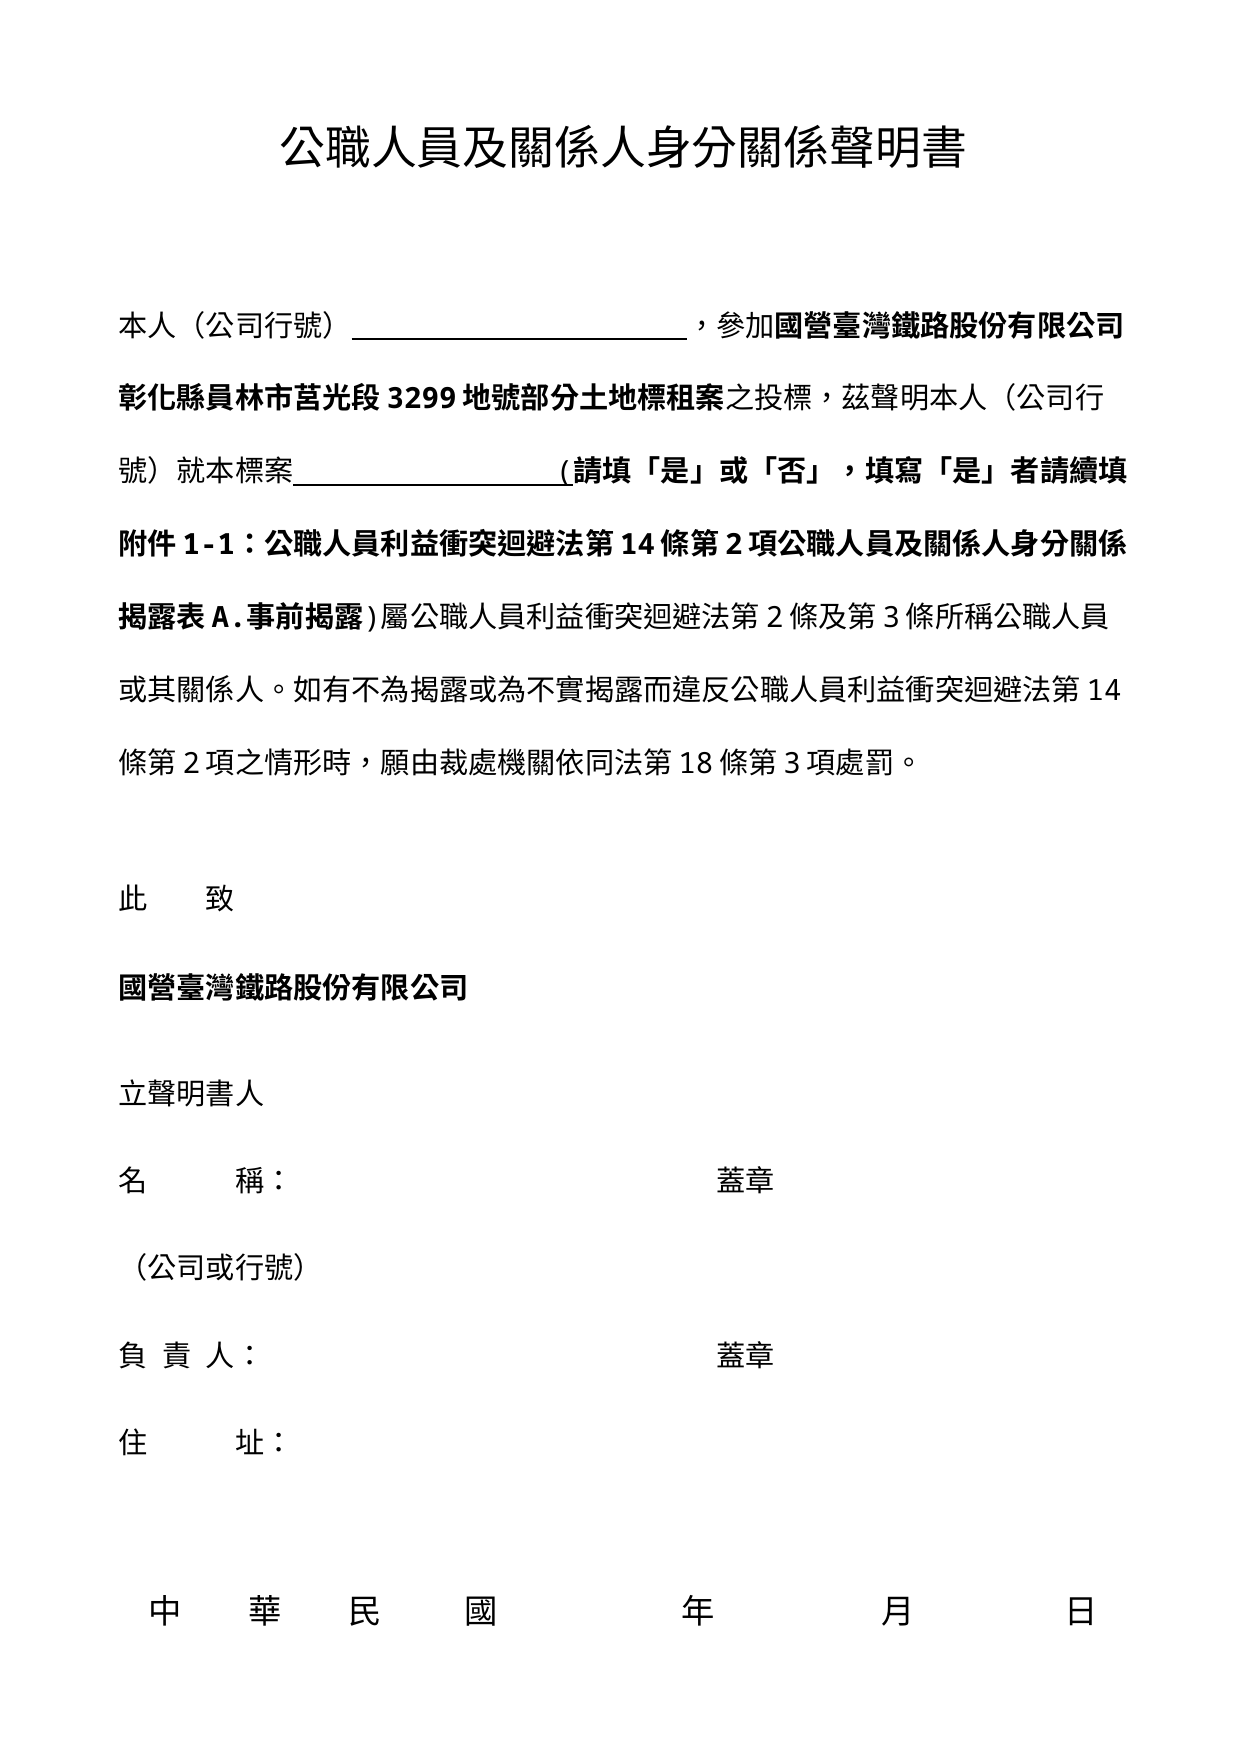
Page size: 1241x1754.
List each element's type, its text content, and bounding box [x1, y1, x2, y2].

text 此 致 [118, 875, 1127, 917]
text 本人（公司行號） ，參加國營臺灣鐵路股份有限公司 彰化縣員林市莒光段3299地號部分土地標租案之投標，茲聲明本人（公司行號）就本標案 (請填「是」或「否」，填寫「是」者請續填附件1-1：公職人員利益衝突迴避法第14條第2項公職人員及關係人身分關係揭露表A.事前揭露)屬公職人員利益衝突迴避法第2條及第3條所稱公職人員或其關係人。如有不為揭露或為不實揭露而違反公職人員利益衝突迴避法第14條第2項之情形時，願由裁處機關依同法第18條第3項處罰。 [118, 278, 1133, 788]
text 住 址： [118, 1419, 1127, 1462]
text 立聲明書人 [118, 1071, 1127, 1113]
text （公司或行號） [118, 1245, 1127, 1287]
text 公職人員及關係人身分關係聲明書 [118, 111, 1127, 178]
text 國營臺灣鐵路股份有限公司 [118, 965, 1127, 1007]
text 負 責 人： 蓋章 [118, 1332, 1127, 1374]
text 中 華 民 國 年 月 日 [118, 1584, 1127, 1633]
text 名 稱： 蓋章 [118, 1158, 1127, 1200]
